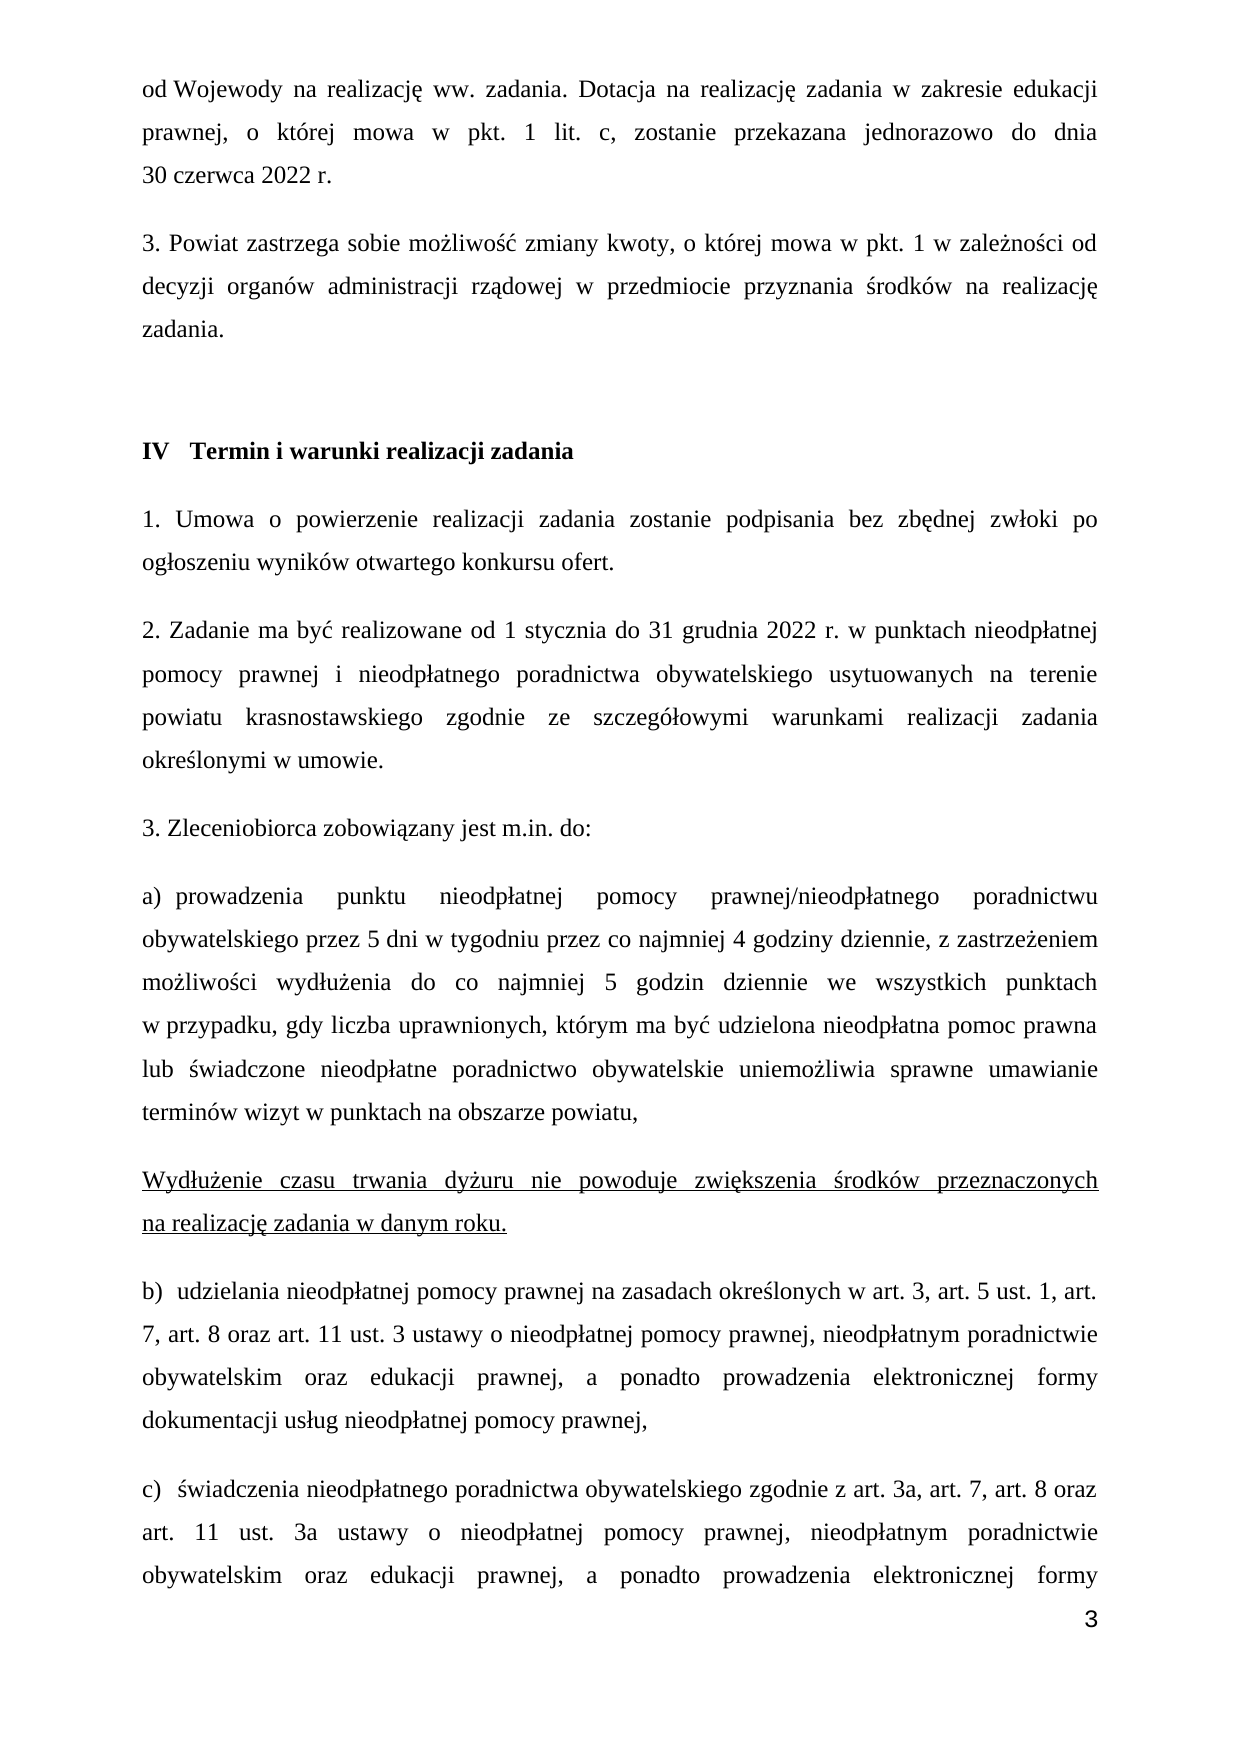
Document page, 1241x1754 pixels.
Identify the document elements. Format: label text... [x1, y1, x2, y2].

list udzielania nieodpłatnej pomocy prawnej na zasadach określonych w art. 3, art. 5 ust. 1, art. 7, art. 8 oraz art. 11 ust. 3 ustawy o nieodpłatnej pomocy prawnej, nieodpłatnym poradnictwie obywatelskim oraz edukacji prawnej, a ponadto prowadzenia elektronicznej formy dokumentacji usług nieodpłatnej pomocy prawnej, [142, 1276, 1098, 1434]
text na realizację zadania w danym roku. [142, 1191, 1098, 1237]
text od Wojewody na realizację ww. zadania. Dotacja na realizację zadania w zakresie edukacji prawnej, o której mowa w pkt. 1 lit. c, zostanie przekazana jednorazowo do dnia 30 czerwca 2022 r. [142, 74, 1098, 189]
list prowadzenia punktu nieodpłatnej pomocy prawnej/nieodpłatnego poradnictwu obywatelskiego przez 5 dni w tygodniu przez co najmniej 4 godziny dziennie, z zastrzeżeniem możliwości wydłużenia do co najmniej 5 godzin dziennie we wszystkich punktach w przypadku, gdy liczba uprawnionych, którym ma być udzielona nieodpłatna pomoc prawna lub świadczone nieodpłatne poradnictwo obywatelskie uniemożliwia sprawne umawianie terminów wizyt w punktach na obszarze powiatu, [142, 881, 1098, 1126]
text 2. Zadanie ma być realizowane od 1 stycznia do 31 grudnia 2022 r. w punktach nieodpłatnej pomocy prawnej i nieodpłatnego poradnictwa obywatelskiego usytuowanych na terenie powiatu krasnostawskiego zgodnie ze szczegółowymi warunkami realizacji zadania określonymi w umowie. [142, 616, 1098, 774]
text 3. Powiat zastrzega sobie możliwość zmiany kwoty, o której mowa w pkt. 1 w zależności od decyzji organów administracji rządowej w przedmiocie przyznania środków na realizację zadania. [142, 228, 1098, 343]
text 3. Zleceniobiorca zobowiązany jest m.in. do: [142, 813, 1098, 842]
list Termin i warunki realizacji zadania [142, 436, 1098, 465]
list świadczenia nieodpłatnego poradnictwa obywatelskiego zgodnie z art. 3a, art. 7, art. 8 oraz art. 11 ust. 3a ustawy o nieodpłatnej pomocy prawnej, nieodpłatnym poradnictwie obywatelskim oraz edukacji prawnej, a ponadto prowadzenia elektronicznej formy [142, 1474, 1098, 1589]
text Wydłużenie czasu trwania dyżuru nie powoduje zwiększenia środków przeznaczonych [142, 1165, 1098, 1190]
text 1. Umowa o powierzenie realizacji zadania zostanie podpisania bez zbędnej zwłoki po ogłoszeniu wyników otwartego konkursu ofert. [142, 504, 1098, 576]
